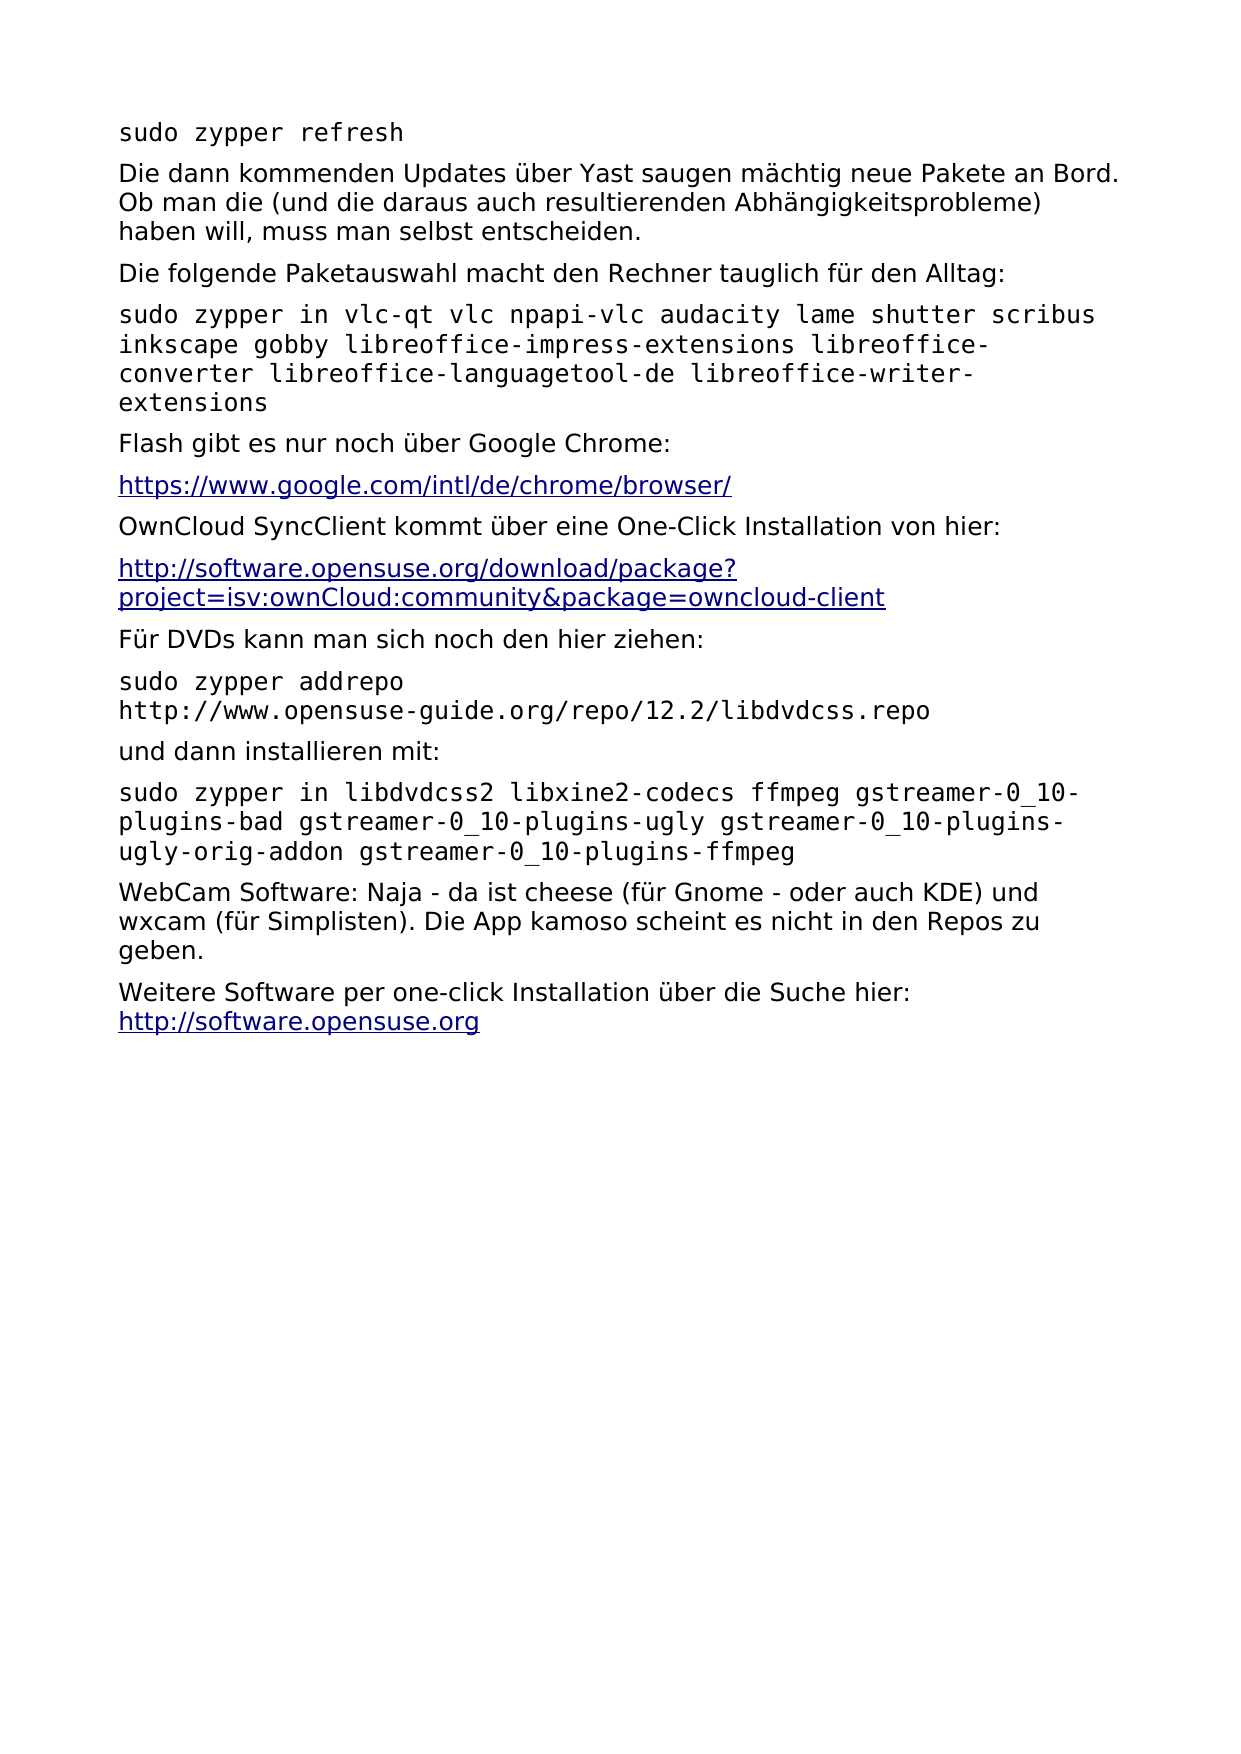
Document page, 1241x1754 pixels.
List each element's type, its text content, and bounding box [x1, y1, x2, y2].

text und dann installieren mit: [118, 737, 1122, 766]
text OwnCloud SyncClient kommt über eine One-Click Installation von hier: [118, 512, 1122, 542]
text https://www.google.com/intl/de/chrome/browser/ [118, 471, 1122, 500]
text Die folgende Paketauswahl macht den Rechner tauglich für den Alltag: [118, 259, 1122, 288]
text WebCam Software: Naja - da ist cheese (für Gnome - oder auch KDE) und wxcam (für Simplisten). Die App kamoso scheint es nicht in den Repos zu geben. [118, 878, 1122, 965]
text http://software.opensuse.org/download/package?project=isv:ownCloud:community&package=owncloud-client [118, 554, 1122, 612]
text sudo zypper in libdvdcss2 libxine2-codecs ffmpeg gstreamer-0_10-plugins-bad gstreamer-0_10-plugins-ugly gstreamer-0_10-plugins-ugly-orig-addon gstreamer-0_10-plugins-ffmpeg [118, 778, 1122, 866]
text sudo zypper refresh [118, 118, 1122, 147]
text Flash gibt es nur noch über Google Chrome: [118, 429, 1122, 458]
text Die dann kommenden Updates über Yast saugen mächtig neue Pakete an Bord. Ob man die (und die daraus auch resultierenden Abhängigkeitsprobleme) haben will, muss man selbst entscheiden. [118, 159, 1122, 247]
text Weitere Software per one-click Installation über die Suche hier: http://software.opensuse.org [118, 978, 1122, 1036]
text sudo zypper addrepo http://www.opensuse-guide.org/repo/12.2/libdvdcss.repo [118, 667, 1122, 725]
text Für DVDs kann man sich noch den hier ziehen: [118, 625, 1122, 654]
text sudo zypper in vlc-qt vlc npapi-vlc audacity lame shutter scribus inkscape gobby libreoffice-impress-extensions libreoffice-converter libreoffice-languagetool-de libreoffice-writer-extensions [118, 301, 1122, 417]
